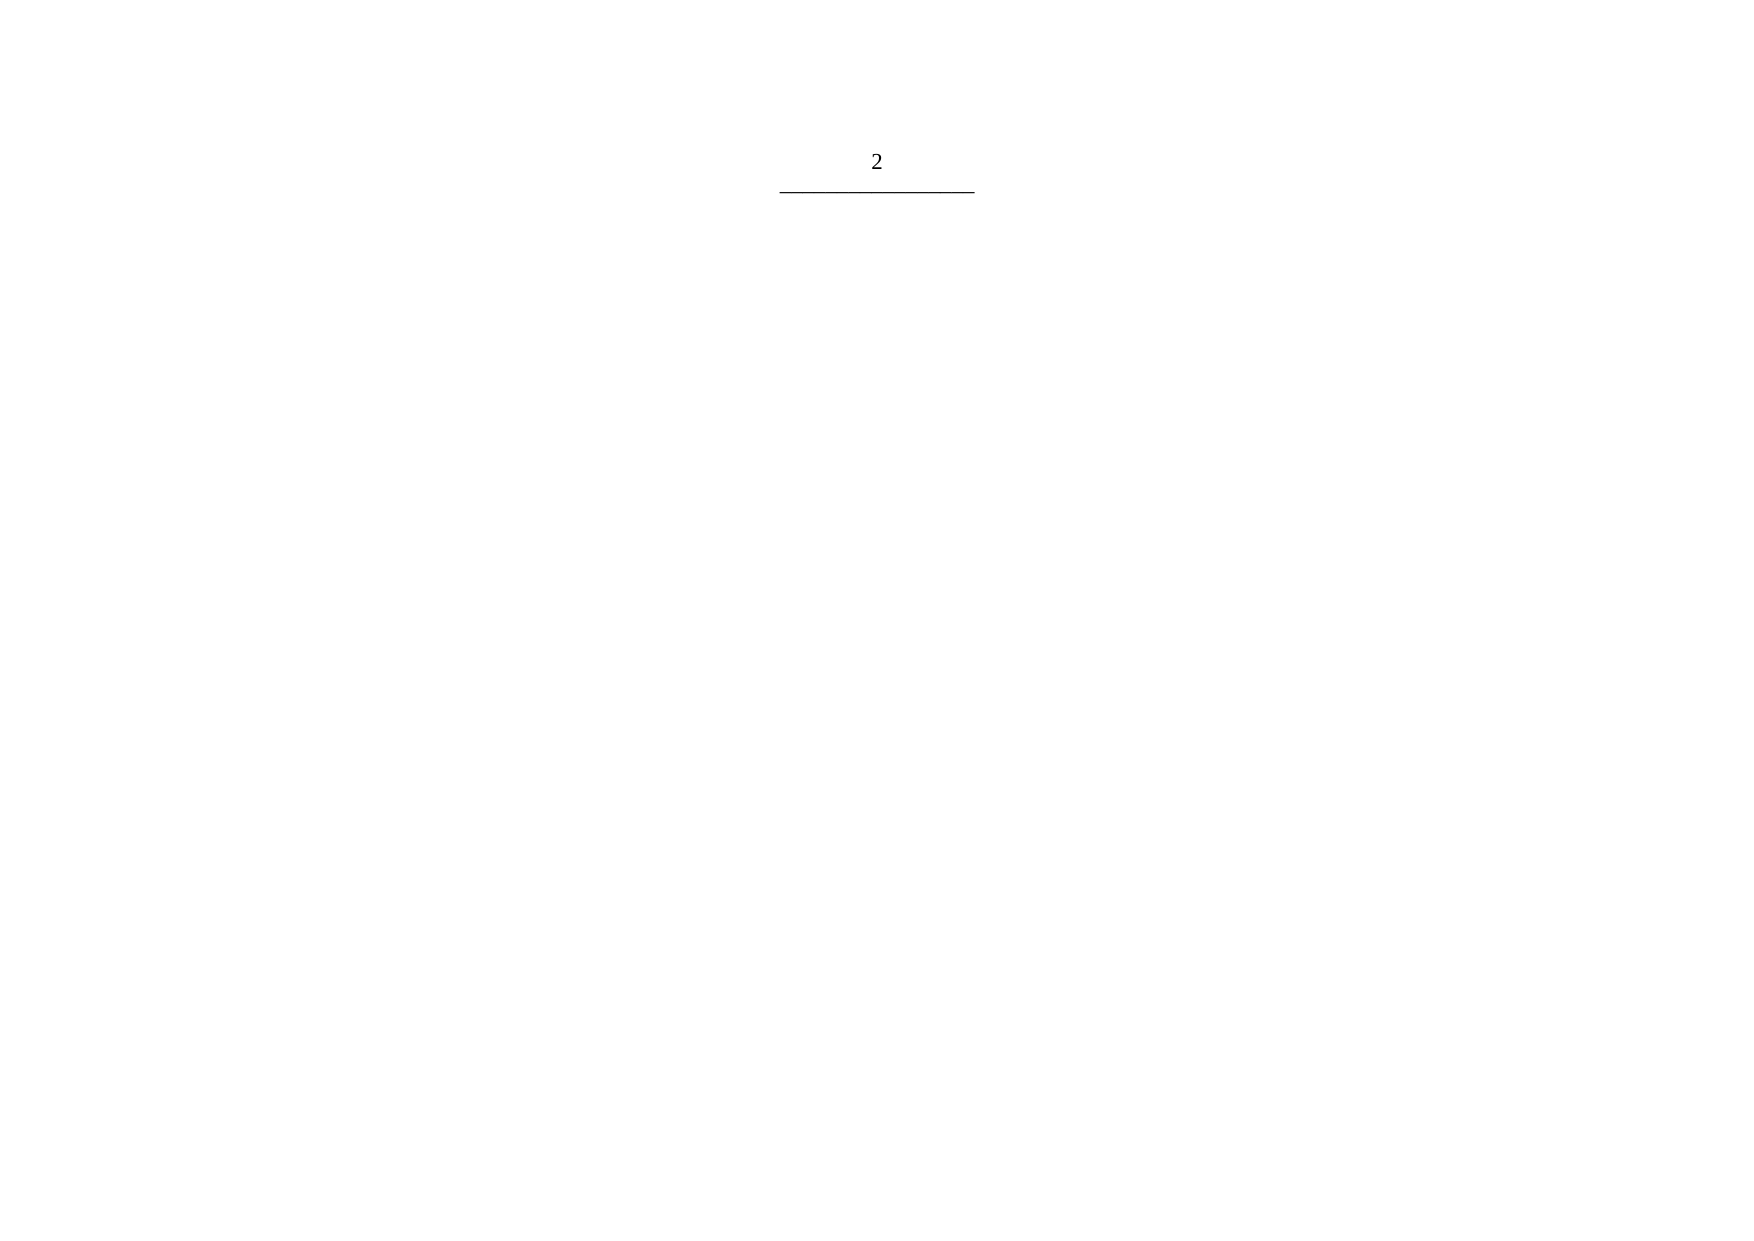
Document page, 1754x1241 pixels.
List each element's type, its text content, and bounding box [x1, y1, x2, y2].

text ––––––––––––––––– [118, 177, 1636, 203]
